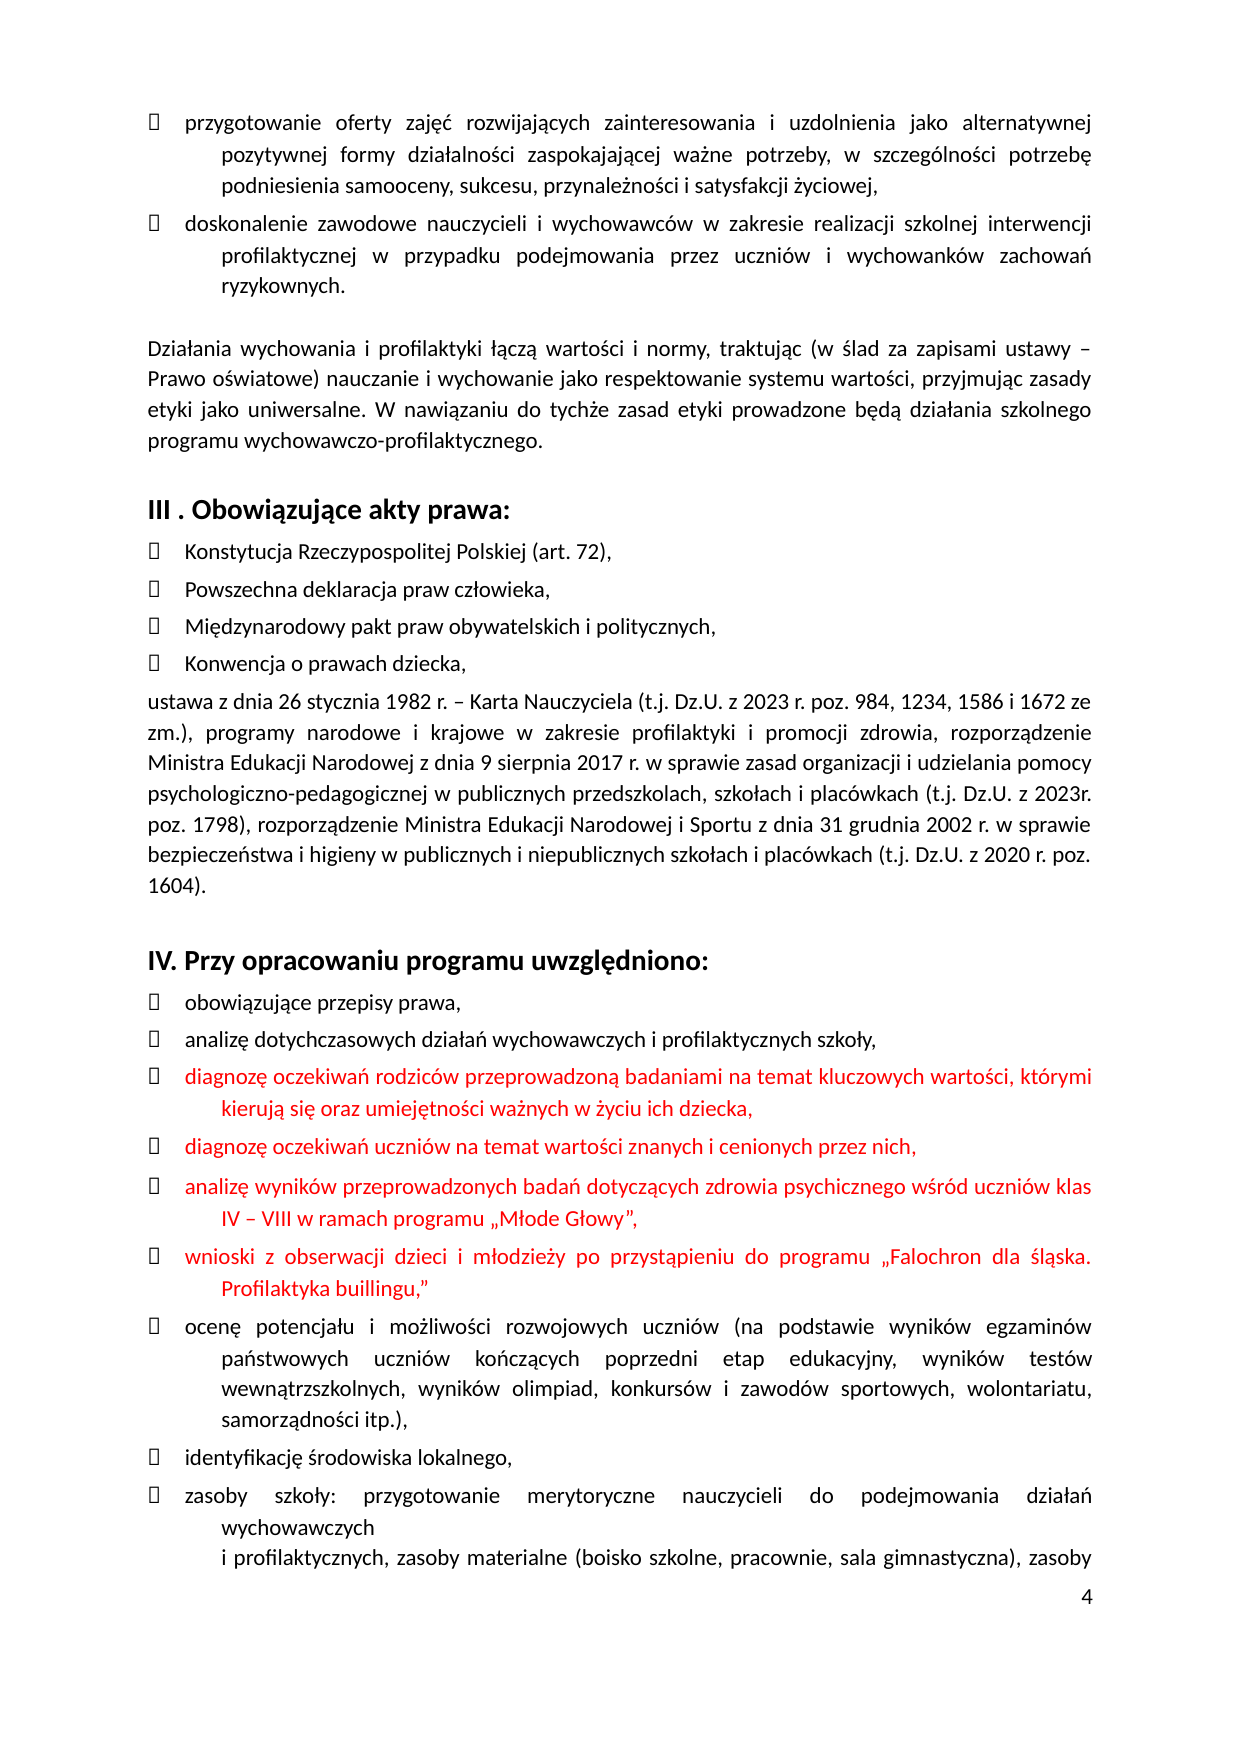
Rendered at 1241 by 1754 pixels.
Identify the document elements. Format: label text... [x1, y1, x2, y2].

list Konwencja o prawach dziecka, [147, 647, 1093, 678]
text Działania wychowania i profilaktyki łączą wartości i normy, traktując (w ślad za zapisami ustawy – Prawo oświatowe) nauczanie i wychowanie jako respektowanie systemu wartości, przyjmując zasady etyki jako uniwersalne. W nawiązaniu do tychże zasad etyki prowadzone będą działania szkolnego programu wychowawczo-profilaktycznego. [147, 334, 1093, 454]
list obowiązujące przepisy prawa, [147, 986, 1093, 1017]
list Konstytucja Rzeczypospolitej Polskiej (art. 72), [147, 535, 1093, 566]
list analizę wyników przeprowadzonych badań dotyczących zdrowia psychicznego wśród uczniów klas IV – VIII w ramach programu „Młode Głowy”, [147, 1170, 1093, 1232]
list diagnozę oczekiwań uczniów na temat wartości znanych i cenionych przez nich, [147, 1130, 1093, 1161]
list przygotowanie oferty zajęć rozwijających zainteresowania i uzdolnienia jako alternatywnej pozytywnej formy działalności zaspokajającej ważne potrzeby, w szczególności potrzebę podniesienia samooceny, sukcesu, przynależności i satysfakcji życiowej, [147, 106, 1093, 199]
list doskonalenie zawodowe nauczycieli i wychowawców w zakresie realizacji szkolnej interwencji profilaktycznej w przypadku podejmowania przez uczniów i wychowanków zachowań ryzykownych. [147, 207, 1093, 299]
list wnioski z obserwacji dzieci i młodzieży po przystąpieniu do programu „Falochron dla śląska. Profilaktyka buillingu,” [147, 1240, 1093, 1302]
text ustawa z dnia 26 stycznia 1982 r. – Karta Nauczyciela (t.j. Dz.U. z 2023 r. poz. 984, 1234, 1586 i 1672 ze zm.), programy narodowe i krajowe w zakresie profilaktyki i promocji zdrowia, rozporządzenie Ministra Edukacji Narodowej z dnia 9 sierpnia 2017 r. w sprawie zasad organizacji i udzielania pomocy psychologiczno-pedagogicznej w publicznych przedszkolach, szkołach i placówkach (t.j. Dz.U. z 2023r. poz. 1798), rozporządzenie Ministra Edukacji Narodowej i Sportu z dnia 31 grudnia 2002 r. w sprawie bezpieczeństwa i higieny w publicznych i niepublicznych szkołach i placówkach (t.j. Dz.U. z 2020 r. poz. 1604). [147, 687, 1093, 899]
list analizę dotychczasowych działań wychowawczych i profilaktycznych szkoły, [147, 1023, 1093, 1054]
list Międzynarodowy pakt praw obywatelskich i politycznych, [147, 610, 1093, 641]
list ocenę potencjału i możliwości rozwojowych uczniów (na podstawie wyników egzaminów państwowych uczniów kończących poprzedni etap edukacyjny, wyników testów wewnątrzszkolnych, wyników olimpiad, konkursów i zawodów sportowych, wolontariatu, samorządności itp.), [147, 1310, 1093, 1433]
list Powszechna deklaracja praw człowieka, [147, 573, 1093, 604]
list diagnozę oczekiwań rodziców przeprowadzoną badaniami na temat kluczowych wartości, którymi kierują się oraz umiejętności ważnych w życiu ich dziecka, [147, 1060, 1093, 1122]
list identyfikację środowiska lokalnego, [147, 1441, 1093, 1472]
text III . Obowiązujące akty prawa: [147, 491, 1093, 527]
text IV. Przy opracowaniu programu uwzględniono: [147, 942, 1093, 977]
list zasoby szkoły: przygotowanie merytoryczne nauczycieli do podejmowania działań wychowawczych i profilaktycznych, zasoby materialne (boisko szkolne, pracownie, sala gimnastyczna), zasoby [147, 1479, 1093, 1571]
